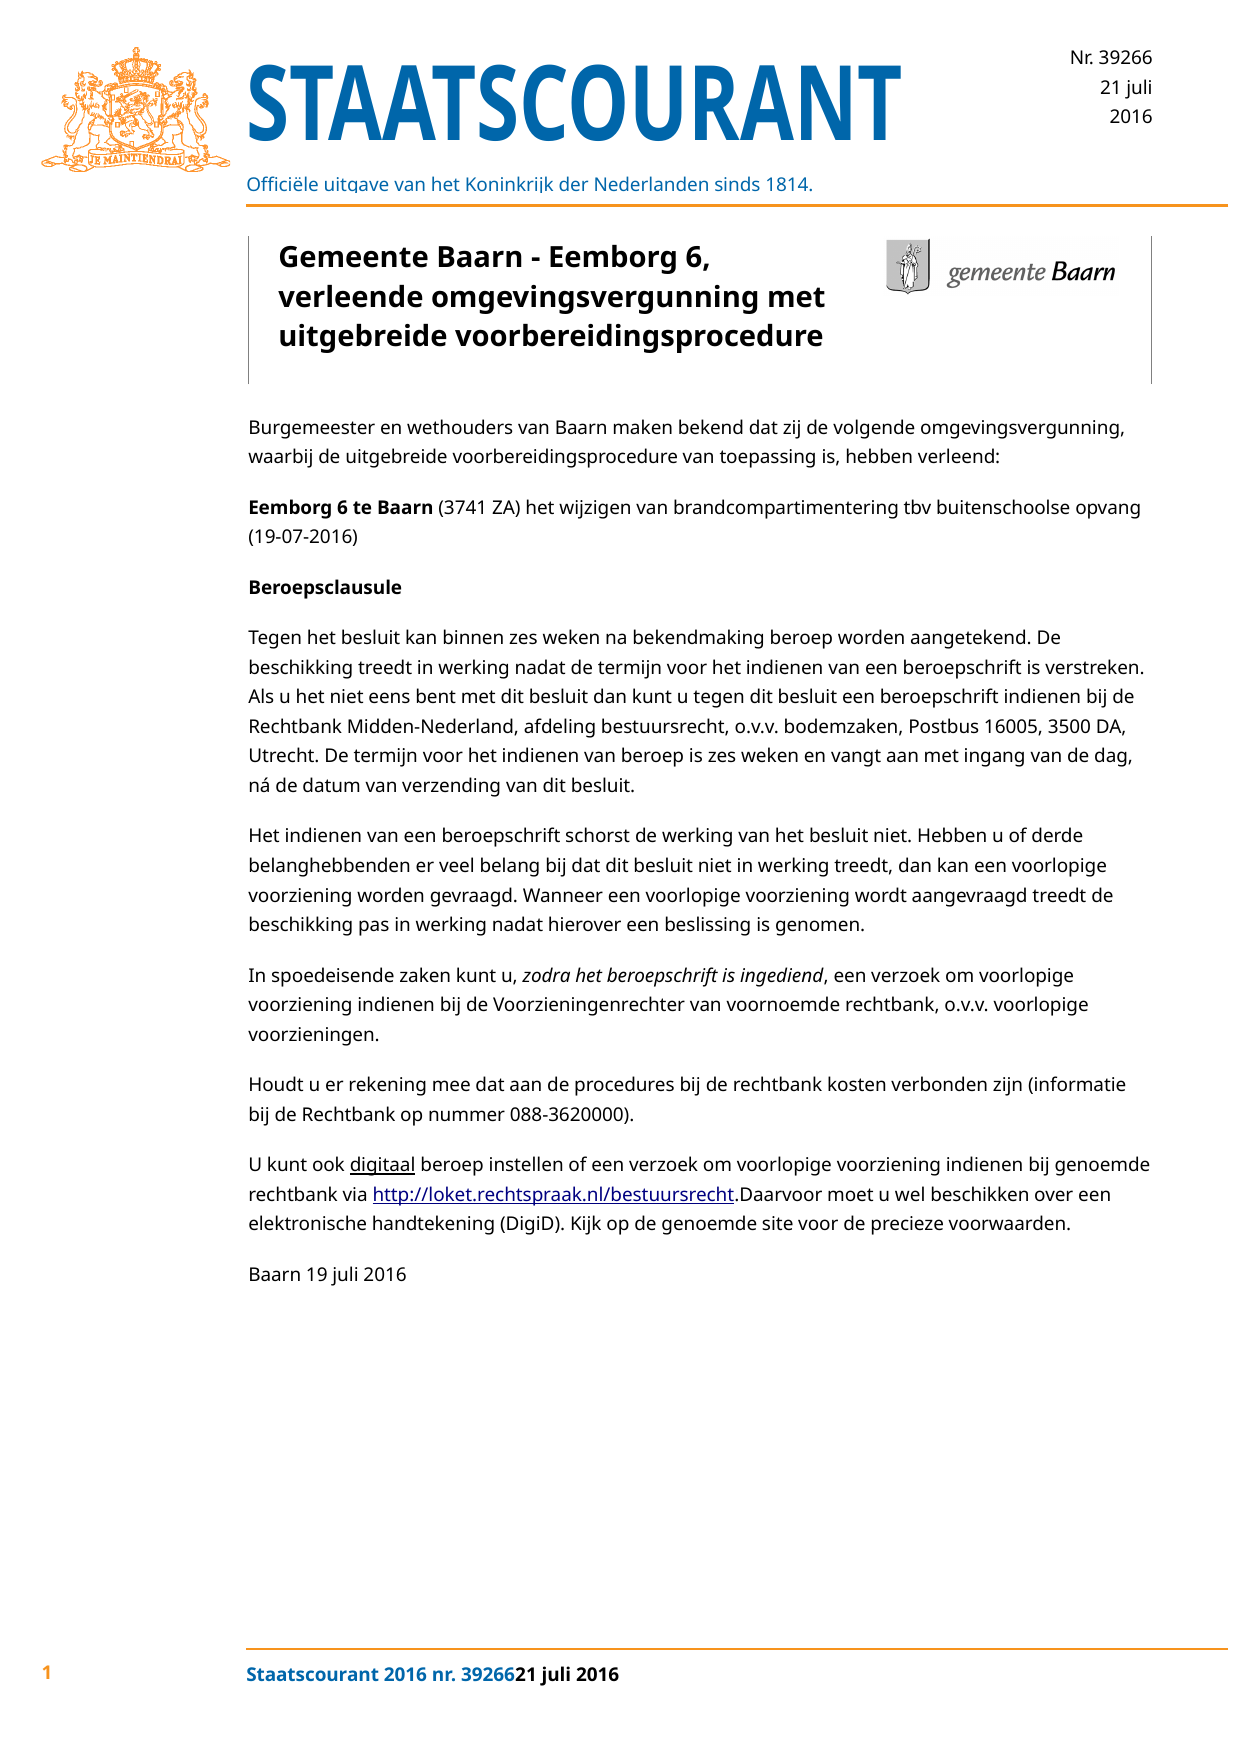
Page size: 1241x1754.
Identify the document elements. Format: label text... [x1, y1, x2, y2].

text Het indienen van een beroepschrift schorst de werking van het besluit niet. Hebben u of derde belanghebbenden er veel belang bij dat dit besluit niet in werking treedt, dan kan een voorlopige voorziening worden gevraagd. Wanneer een voorlopige voorziening wordt aangevraagd treedt de beschikking pas in werking nadat hierover een beslissing is genomen. [248, 823, 1152, 937]
text Beroepsclausule [248, 574, 1152, 600]
text Houdt u er rekening mee dat aan de procedures bij de rechtbank kosten verbonden zijn (informatie bij de Rechtbank op nummer 088-3620000). [248, 1071, 1152, 1127]
text Eemborg 6 te Baarn (3741 ZA) het wijzigen van brandcompartimentering tbv buitenschoolse opvang (19-07-2016) [248, 494, 1152, 549]
picture [882, 236, 1119, 296]
table_header [850, 236, 1151, 384]
text Baarn 19 juli 2016 [248, 1261, 1152, 1287]
text U kunt ook digitaal beroep instellen of een verzoek om voorlopige voorziening indienen bij genoemde rechtbank via http://loket.rechtspraak.nl/bestuursrecht.Daarvoor moet u wel beschikken over een elektronische handtekening (DigiD). Kijk op de genoemde site voor de precieze voorwaarden. [248, 1151, 1152, 1236]
text Tegen het besluit kan binnen zes weken na bekendmaking beroep worden aangetekend. De beschikking treedt in werking nadat de termijn voor het indienen van een beroepschrift is verstreken. Als u het niet eens bent met dit besluit dan kunt u tegen dit besluit een beroepschrift indienen bij de Rechtbank Midden-Nederland, afdeling bestuursrecht, o.v.v. bodemzaken, Postbus 16005, 3500 DA, Utrecht. De termijn voor het indienen van beroep is zes weken en vangt aan met ingang van de dag, ná de datum van verzending van dit besluit. [248, 624, 1152, 798]
text Burgemeester en wethouders van Baarn maken bekend dat zij de volgende omgevingsvergunning, waarbij de uitgebreide voorbereidingsprocedure van toepassing is, hebben verleend: [248, 414, 1152, 469]
table_header Gemeente Baarn - Eemborg 6, verleende omgevingsvergunning met uitgebreide voorbereidingsprocedure [249, 236, 850, 384]
text In spoedeisende zaken kunt u, zodra het beroepschrift is ingediend, een verzoek om voorlopige voorziening indienen bij de Voorzieningenrechter van voornoemde rechtbank, o.v.v. voorlopige voorzieningen. [248, 962, 1152, 1047]
picture [41, 47, 231, 172]
